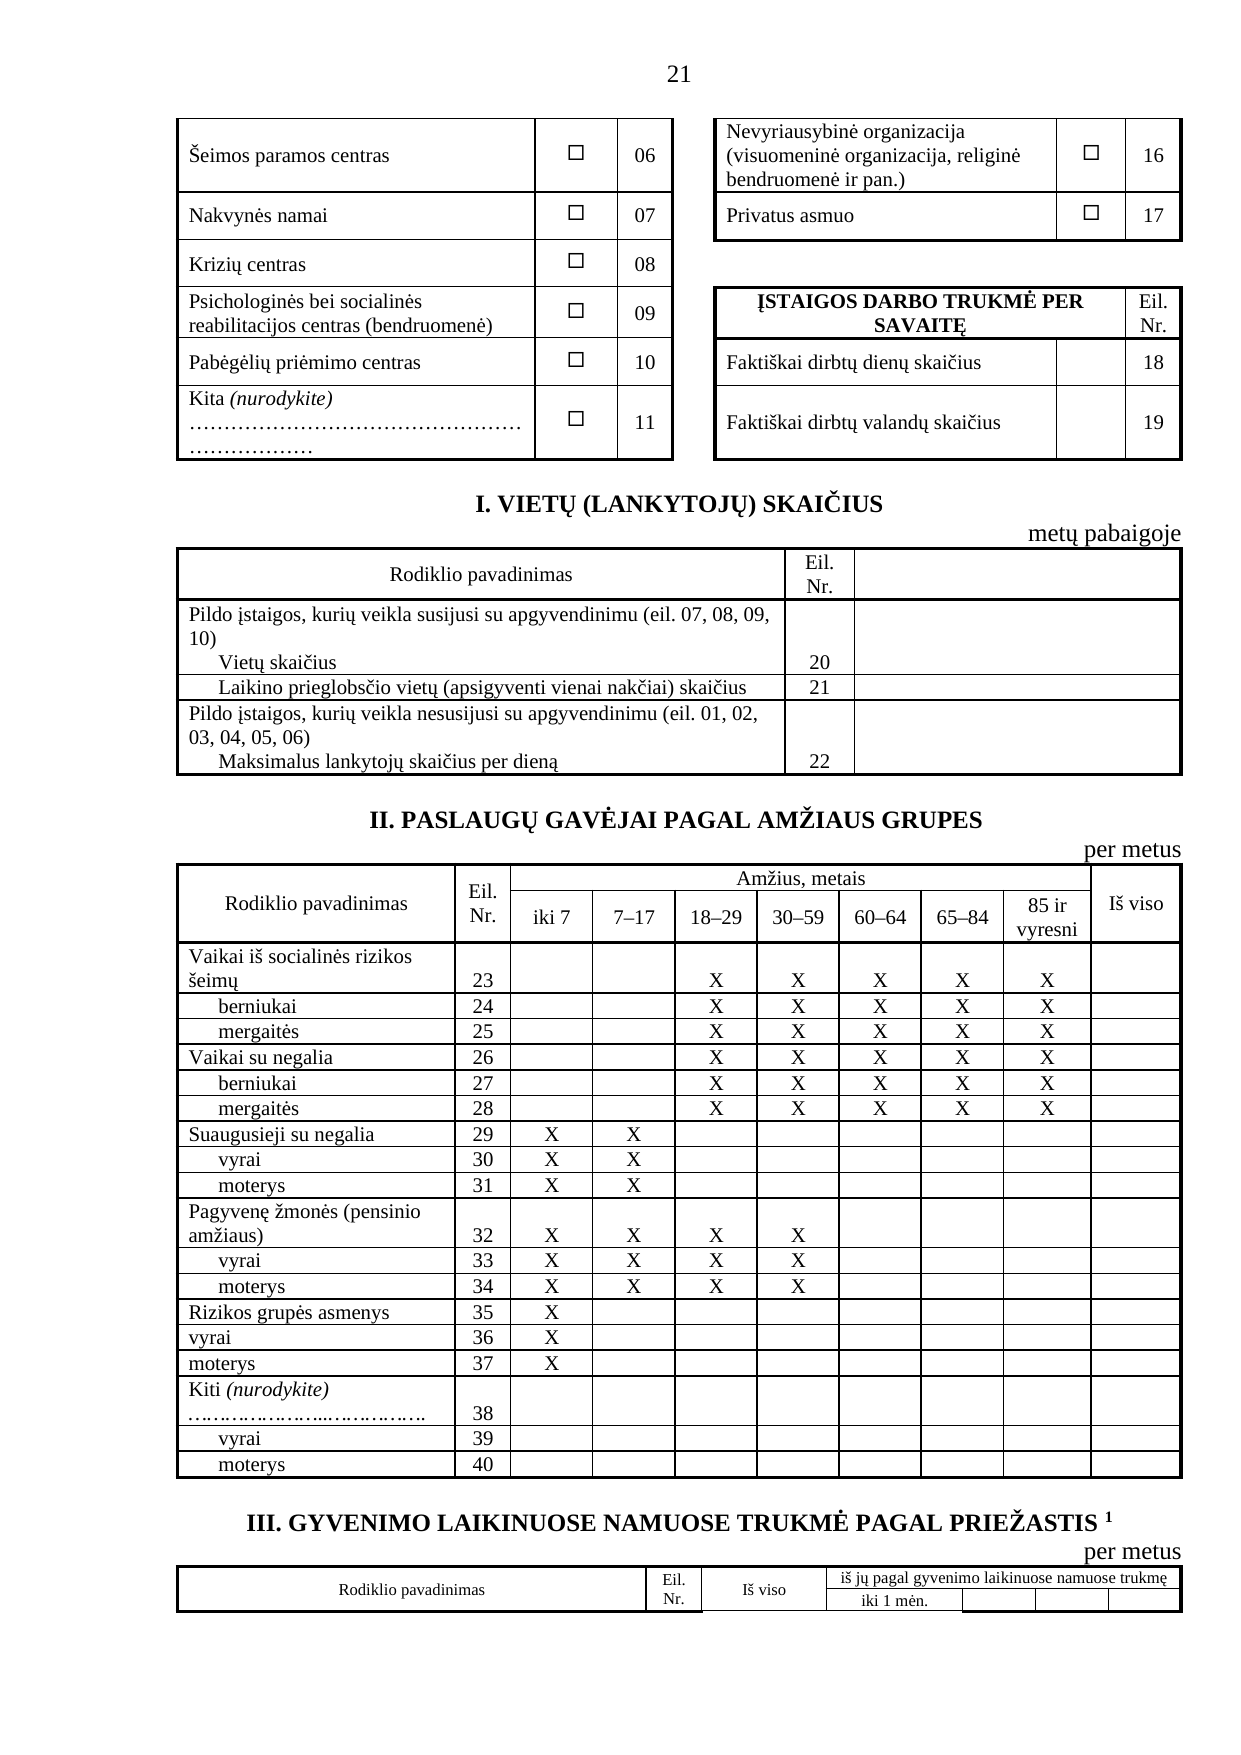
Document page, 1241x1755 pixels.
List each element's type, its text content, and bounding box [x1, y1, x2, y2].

table_cell 21 [786, 675, 854, 699]
table_cell [1092, 1147, 1179, 1171]
table_cell [593, 1452, 674, 1476]
table_cell X [593, 1122, 674, 1146]
table_cell Pagyvenę žmonės (pensinio amžiaus) [179, 1199, 454, 1247]
table_cell [674, 286, 713, 337]
table_cell X [840, 1071, 920, 1094]
table_cell [511, 1377, 592, 1424]
table_cell [922, 1248, 1003, 1272]
table_cell [758, 1377, 838, 1424]
table_cell [593, 1377, 674, 1424]
table_cell X [758, 994, 838, 1018]
text III. Gyvenimo laikinuose namuose trukmė pagal priežastis 1 [177, 1508, 1181, 1536]
table_cell [786, 701, 854, 749]
table_cell [1004, 1248, 1090, 1272]
table_cell [1036, 1589, 1108, 1610]
table_cell vyrai [179, 1147, 454, 1171]
table_header Iš viso [1092, 866, 1179, 941]
text metų pabaigoje [215, 518, 1181, 547]
table_header Iš viso [702, 1568, 826, 1610]
table_cell [676, 1147, 756, 1171]
table_cell [840, 1173, 920, 1197]
table_cell  [536, 338, 617, 384]
table_cell [676, 1351, 756, 1375]
table_cell [593, 994, 674, 1018]
table_cell [1092, 1325, 1179, 1349]
table_cell [593, 1045, 674, 1069]
table_cell [840, 1122, 920, 1146]
table_cell [1004, 1173, 1090, 1197]
table_cell [758, 1351, 838, 1375]
table_cell X [676, 1199, 756, 1247]
table_cell 17 [1126, 193, 1179, 239]
table_cell 31 [456, 1173, 510, 1197]
table_cell X [511, 1122, 592, 1146]
table_cell X [922, 994, 1003, 1018]
table_cell [676, 1173, 756, 1197]
table_cell [1092, 1122, 1179, 1146]
table_cell  [536, 240, 617, 286]
table_cell [922, 1300, 1003, 1324]
table_cell Faktiškai dirbtų dienų skaičius [717, 340, 1056, 384]
table_cell X [593, 1248, 674, 1272]
table_header Rodiklio pavadinimas [179, 866, 454, 941]
table_cell berniukai [179, 1071, 454, 1094]
table_cell 39 [456, 1426, 510, 1450]
table_cell [593, 1325, 674, 1349]
table_cell [1092, 944, 1179, 992]
table_cell X [511, 1199, 592, 1247]
table_cell X [840, 944, 920, 992]
table_cell X [676, 1071, 756, 1094]
table_cell [855, 749, 1179, 773]
table_cell 29 [456, 1122, 510, 1146]
table_cell X [1004, 1071, 1090, 1094]
table_cell Nakvynės namai [179, 193, 534, 239]
table_cell 28 [456, 1096, 510, 1120]
table_cell X [840, 1019, 920, 1043]
table_cell Kita (nurodykite) ………………………………………………………… [179, 386, 534, 458]
table_cell X [758, 1045, 838, 1069]
table_cell [511, 1071, 592, 1094]
table_cell Faktiškai dirbtų valandų skaičius [717, 386, 1056, 458]
table_cell [674, 118, 713, 191]
table_cell moterys [179, 1452, 454, 1476]
table_cell [922, 1173, 1003, 1197]
table_cell [840, 1248, 920, 1272]
table_cell X [840, 1045, 920, 1069]
table_cell [922, 1452, 1003, 1476]
table_cell [758, 1452, 838, 1476]
table_cell Vaikai su negalia [179, 1045, 454, 1069]
text per metus [177, 834, 1181, 862]
table_cell X [676, 1096, 756, 1120]
table_cell X [758, 1096, 838, 1120]
table_cell [922, 1325, 1003, 1349]
table_cell [1109, 1589, 1179, 1610]
table_cell [1092, 1452, 1179, 1476]
table_cell [511, 1045, 592, 1069]
table_header [855, 550, 1179, 598]
table_cell X [676, 994, 756, 1018]
table_cell [922, 1147, 1003, 1171]
table_cell X [511, 1300, 592, 1324]
text II. paslaugų gavėjai pagal amžiaus grupes [177, 805, 1181, 834]
text I. Vietų (lankytojų) skaičius [177, 489, 1181, 518]
table_header Rodiklio pavadinimas [179, 550, 784, 598]
table_cell 18–29 [676, 891, 756, 941]
table_cell [593, 1071, 674, 1094]
table_cell X [840, 1096, 920, 1120]
table_cell 32 [456, 1199, 510, 1247]
table_cell 08 [618, 240, 671, 286]
table_cell 16 [1126, 119, 1179, 191]
table_cell X [511, 1325, 592, 1349]
table_cell [676, 1452, 756, 1476]
table_cell X [922, 944, 1003, 992]
table_cell [593, 1300, 674, 1324]
table_cell [855, 650, 1179, 674]
table_cell X [922, 1045, 1003, 1069]
table_cell 60–64 [840, 891, 920, 941]
table_cell [674, 385, 713, 458]
table_cell X [840, 994, 920, 1018]
table_cell [1092, 1173, 1179, 1197]
table_cell Privatus asmuo [717, 193, 1056, 239]
table_cell Suaugusieji su negalia [179, 1122, 454, 1146]
table_cell X [593, 1274, 674, 1298]
table_header Rodiklio pavadinimas [179, 1568, 645, 1610]
table_cell berniukai [179, 994, 454, 1018]
table_cell 34 [456, 1274, 510, 1298]
table_cell X [676, 1274, 756, 1298]
table_cell X [1004, 1096, 1090, 1120]
table_cell 26 [456, 1045, 510, 1069]
table_cell X [593, 1199, 674, 1247]
table_cell iki 7 [511, 891, 592, 941]
table_cell 18 [1126, 340, 1179, 384]
table_cell [1092, 1377, 1179, 1424]
table_cell [1004, 1147, 1090, 1171]
table_header Eil. Nr. [786, 550, 854, 598]
table_cell 10 [618, 338, 671, 384]
table_cell  [1057, 119, 1125, 191]
table_cell  [536, 287, 617, 337]
table_cell X [1004, 944, 1090, 992]
table_cell [593, 1019, 674, 1043]
table_cell [840, 1452, 920, 1476]
table_cell Vietų skaičius [179, 650, 784, 674]
table_cell X [511, 1147, 592, 1171]
text per metus [177, 1536, 1181, 1565]
table_cell [1092, 1199, 1179, 1247]
table_cell 23 [456, 944, 510, 992]
table_cell 22 [786, 749, 854, 773]
table_cell [758, 1300, 838, 1324]
table_cell X [1004, 1045, 1090, 1069]
table_cell [593, 1426, 674, 1450]
table_cell 27 [456, 1071, 510, 1094]
table_cell X [511, 1173, 592, 1197]
table_cell 36 [456, 1325, 510, 1349]
table_cell X [922, 1071, 1003, 1094]
table_cell [674, 239, 715, 286]
table_cell Pildo įstaigos, kurių veikla nesusijusi su apgyvendinimu (eil. 01, 02, 03, 04, 05, 06) [179, 701, 784, 749]
table_cell X [676, 1248, 756, 1272]
table_cell [758, 1426, 838, 1450]
table_cell [1004, 1122, 1090, 1146]
table_cell [511, 1019, 592, 1043]
table_cell X [758, 1274, 838, 1298]
table_cell 40 [456, 1452, 510, 1476]
table_cell Nevyriausybinė organizacija (visuomeninė organizacija, religinė bendruomenė ir pan.) [717, 119, 1056, 191]
table_cell [1092, 1300, 1179, 1324]
table_cell 65–84 [922, 891, 1003, 941]
table_cell 07 [618, 193, 671, 239]
table_cell Pabėgėlių priėmimo centras [179, 338, 534, 384]
table_cell [1092, 1248, 1179, 1272]
table_cell X [676, 1019, 756, 1043]
table_header Amžius, metais [511, 866, 1090, 889]
table_cell 25 [456, 1019, 510, 1043]
table_header Eil. Nr. [456, 866, 510, 941]
table_cell [1092, 1274, 1179, 1298]
table_cell 37 [456, 1351, 510, 1375]
table_cell moterys [179, 1173, 454, 1197]
table_cell [758, 1122, 838, 1146]
table_cell  [536, 193, 617, 239]
table_cell [676, 1426, 756, 1450]
table_cell vyrai [179, 1325, 454, 1349]
table_cell X [1004, 1019, 1090, 1043]
table_cell [855, 675, 1179, 699]
table_header Eil. Nr. [647, 1568, 701, 1610]
table_cell  [1057, 193, 1125, 239]
table_cell [593, 944, 674, 992]
table_cell Eil. Nr. [1126, 289, 1179, 337]
table_cell 38 [456, 1377, 510, 1424]
table_cell X [758, 1248, 838, 1272]
table_cell [674, 191, 713, 239]
table_cell [1092, 1045, 1179, 1069]
table_cell  [536, 119, 617, 191]
table_cell vyrai [179, 1426, 454, 1450]
table_cell [593, 1096, 674, 1120]
table_cell [1004, 1274, 1090, 1298]
table_cell [1004, 1377, 1090, 1424]
table_cell X [593, 1147, 674, 1171]
table_cell [922, 1426, 1003, 1450]
table_cell [1004, 1199, 1090, 1247]
table_cell [511, 1426, 592, 1450]
table_cell [840, 1377, 920, 1424]
table_cell [593, 1351, 674, 1375]
table_cell [758, 1173, 838, 1197]
table_header iš jų pagal gyvenimo laikinuose namuose trukmę [827, 1568, 1179, 1587]
table_cell X [676, 1045, 756, 1069]
table_cell [1092, 1351, 1179, 1375]
table_cell 33 [456, 1248, 510, 1272]
table_cell [840, 1274, 920, 1298]
table_cell [1092, 1096, 1179, 1120]
table_cell X [1004, 994, 1090, 1018]
table_cell [840, 1147, 920, 1171]
table_cell  [536, 386, 617, 458]
table_cell moterys [179, 1351, 454, 1375]
table_cell [1004, 1426, 1090, 1450]
table_cell [758, 1147, 838, 1171]
table_cell [1004, 1351, 1090, 1375]
table_cell [674, 337, 713, 384]
table_cell [1092, 1071, 1179, 1094]
table_cell [511, 994, 592, 1018]
table_cell [676, 1325, 756, 1349]
table_cell X [511, 1274, 592, 1298]
table_cell [676, 1300, 756, 1324]
table_cell X [758, 1019, 838, 1043]
table_cell [1126, 242, 1181, 286]
table_cell įstaigos Darbo trukmė per savaitę [717, 289, 1125, 337]
table_cell 19 [1126, 386, 1179, 458]
table_cell [1004, 1452, 1090, 1476]
table_cell [1057, 340, 1125, 384]
table_cell [855, 701, 1179, 749]
table_cell Pildo įstaigos, kurių veikla susijusi su apgyvendinimu (eil. 07, 08, 09, 10) [179, 601, 784, 649]
table_cell [840, 1199, 920, 1247]
table_cell iki 1 mėn. [827, 1589, 962, 1610]
table_cell Šeimos paramos centras [179, 119, 534, 191]
table_cell [511, 1452, 592, 1476]
table_cell 24 [456, 994, 510, 1018]
table_cell [922, 1377, 1003, 1424]
table_cell X [511, 1351, 592, 1375]
table_cell Vaikai iš socialinės rizikos šeimų [179, 944, 454, 992]
table_cell 85 ir vyresni [1004, 891, 1090, 941]
table_cell Psichologinės bei socialinės reabilitacijos centras (bendruomenė) [179, 287, 534, 337]
table_cell [676, 1122, 756, 1146]
table_cell mergaitės [179, 1096, 454, 1120]
table_cell X [758, 944, 838, 992]
table_cell [1092, 1426, 1179, 1450]
table_cell 35 [456, 1300, 510, 1324]
table_cell [786, 601, 854, 649]
table_cell [922, 1274, 1003, 1298]
table_cell Maksimalus lankytojų skaičius per dieną [179, 749, 784, 773]
table_cell [715, 242, 1057, 286]
table_cell 11 [618, 386, 671, 458]
table_cell [1057, 242, 1126, 286]
table_cell X [511, 1248, 592, 1272]
table_cell 06 [618, 119, 671, 191]
table_cell [1092, 994, 1179, 1018]
table_cell [1057, 386, 1125, 458]
table_cell Krizių centras [179, 240, 534, 286]
table_cell [511, 944, 592, 992]
table_cell Rizikos grupės asmenys [179, 1300, 454, 1324]
table_cell X [922, 1096, 1003, 1120]
table_cell [963, 1589, 1035, 1610]
table_cell mergaitės [179, 1019, 454, 1043]
table_cell [922, 1199, 1003, 1247]
table_cell 30 [456, 1147, 510, 1171]
table_cell [840, 1351, 920, 1375]
table_cell Kiti (nurodykite) …………………..……………. [179, 1377, 454, 1424]
table_cell 20 [786, 650, 854, 674]
table_cell X [758, 1071, 838, 1094]
table_cell X [676, 944, 756, 992]
table_cell [922, 1122, 1003, 1146]
table_cell X [758, 1199, 838, 1247]
table_cell [840, 1325, 920, 1349]
table_cell 30–59 [758, 891, 838, 941]
table_cell [840, 1426, 920, 1450]
table_cell [511, 1096, 592, 1120]
table_cell 09 [618, 287, 671, 337]
table_cell [1004, 1325, 1090, 1349]
table_cell [855, 601, 1179, 649]
table_cell [922, 1351, 1003, 1375]
table_cell Laikino prieglobsčio vietų (apsigyventi vienai nakčiai) skaičius [179, 675, 784, 699]
table_cell moterys [179, 1274, 454, 1298]
table_cell [758, 1325, 838, 1349]
table_cell [676, 1377, 756, 1424]
table_cell [1092, 1019, 1179, 1043]
table_cell vyrai [179, 1248, 454, 1272]
table_cell X [922, 1019, 1003, 1043]
table_cell X [593, 1173, 674, 1197]
table_cell [1004, 1300, 1090, 1324]
table_cell [840, 1300, 920, 1324]
table_cell 7–17 [593, 891, 674, 941]
